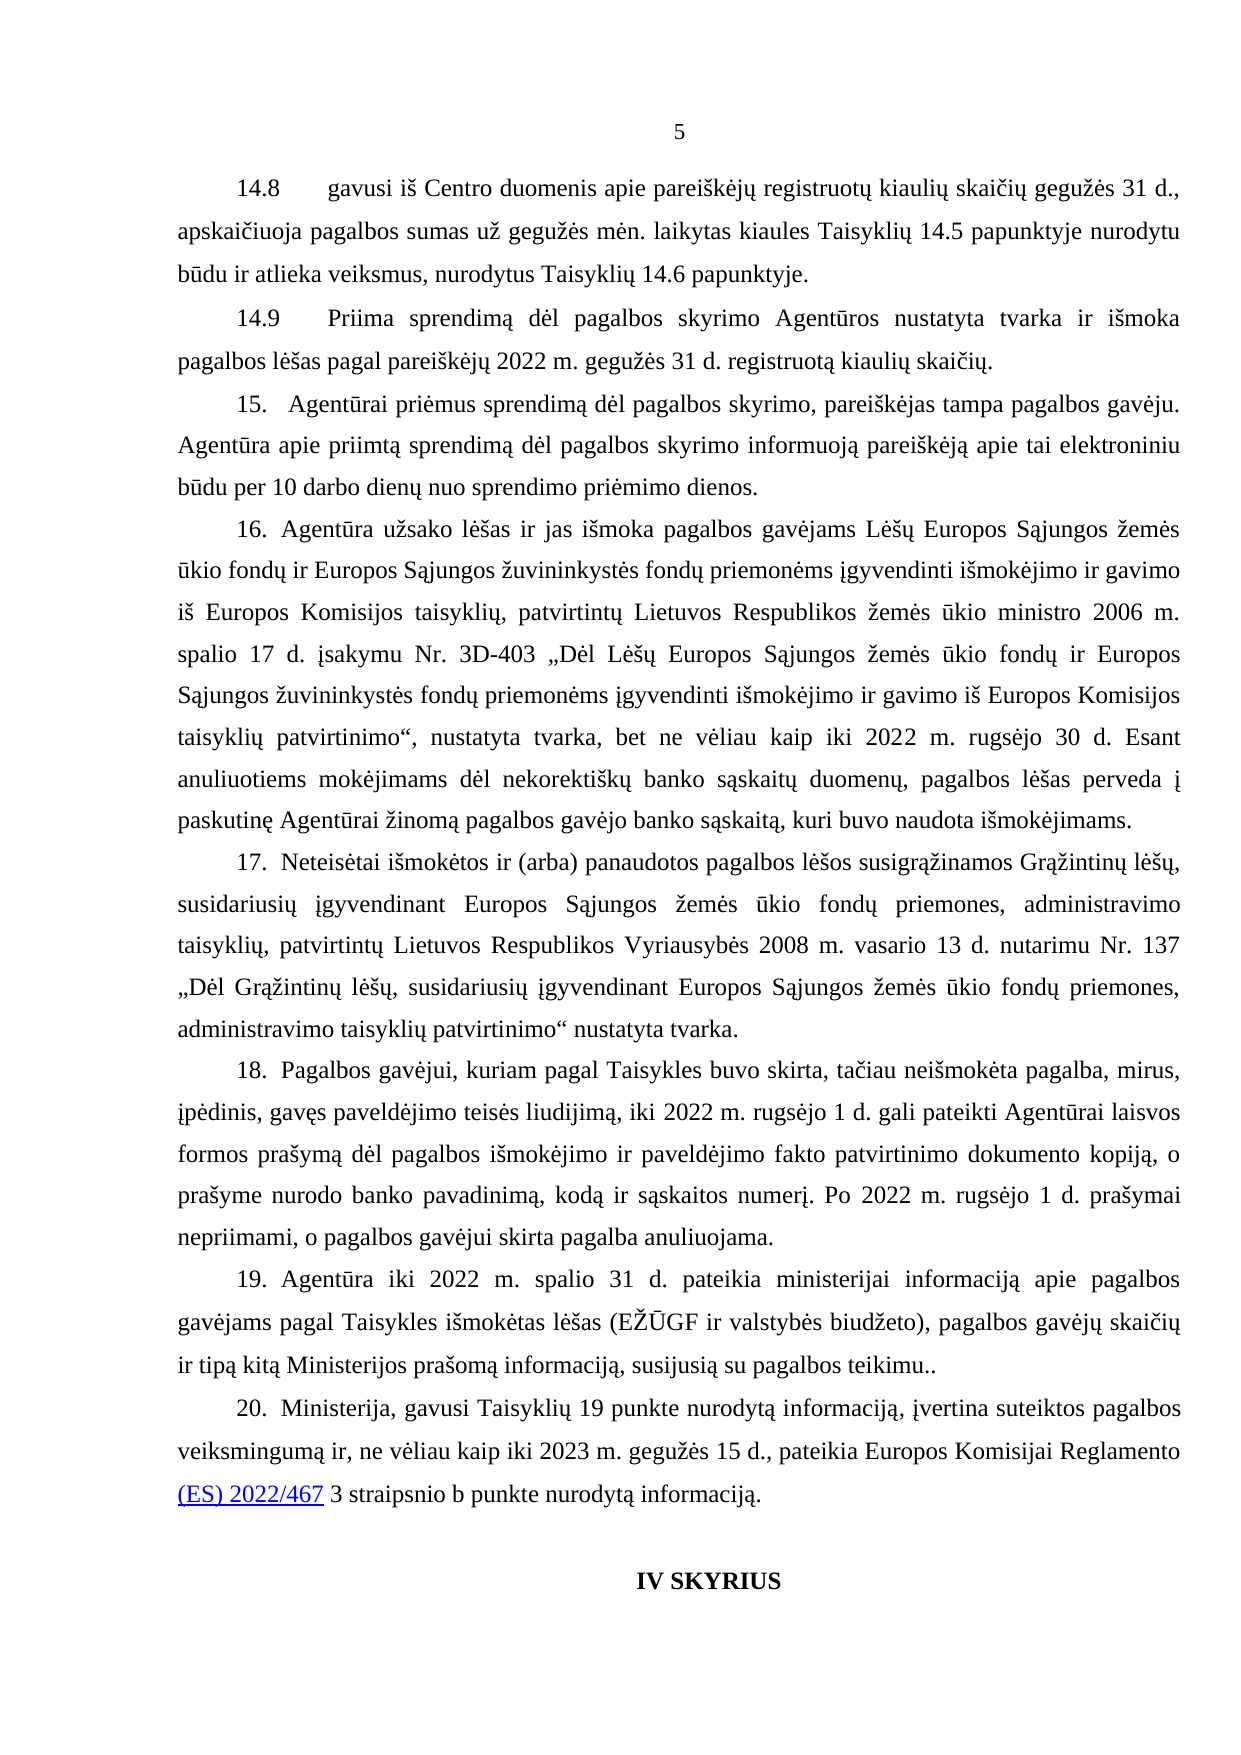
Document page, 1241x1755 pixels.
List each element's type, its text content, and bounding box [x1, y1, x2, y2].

text IV SKYRIUS [177, 1566, 1181, 1594]
text 14.9 Priima sprendimą dėl pagalbos skyrimo Agentūros nustatyta tvarka ir išmoka pagalbos lėšas pagal pareiškėjų 2022 m. gegužės 31 d. registruotą kiaulių skaičių. [177, 303, 1181, 374]
text 14.8 gavusi iš Centro duomenis apie pareiškėjų registruotų kiaulių skaičių gegužės 31 d., apskaičiuoja pagalbos sumas už gegužės mėn. laikytas kiaules Taisyklių 14.5 papunktyje nurodytu būdu ir atlieka veiksmus, nurodytus Taisyklių 14.6 papunktyje. [177, 173, 1181, 288]
text 17. Neteisėtai išmokėtos ir (arba) panaudotos pagalbos lėšos susigrąžinamos Grąžintinų lėšų, susidariusių įgyvendinant Europos Sąjungos žemės ūkio fondų priemones, administravimo taisyklių, patvirtintų Lietuvos Respublikos Vyriausybės 2008 m. vasario 13 d. nutarimu Nr. 137 „Dėl Grąžintinų lėšų, susidariusių įgyvendinant Europos Sąjungos žemės ūkio fondų priemones, administravimo taisyklių patvirtinimo“ nustatyta tvarka. [177, 847, 1181, 1043]
text 18. Pagalbos gavėjui, kuriam pagal Taisykles buvo skirta, tačiau neišmokėta pagalba, mirus, įpėdinis, gavęs paveldėjimo teisės liudijimą, iki 2022 m. rugsėjo 1 d. gali pateikti Agentūrai laisvos formos prašymą dėl pagalbos išmokėjimo ir paveldėjimo fakto patvirtinimo dokumento kopiją, o prašyme nurodo banko pavadinimą, kodą ir sąskaitos numerį. Po 2022 m. rugsėjo 1 d. prašymai nepriimami, o pagalbos gavėjui skirta pagalba anuliuojama. [177, 1056, 1181, 1251]
text 15. Agentūrai priėmus sprendimą dėl pagalbos skyrimo, pareiškėjas tampa pagalbos gavėju. Agentūra apie priimtą sprendimą dėl pagalbos skyrimo informuoją pareiškėją apie tai elektroniniu būdu per 10 darbo dienų nuo sprendimo priėmimo dienos. [177, 389, 1181, 501]
text 16. Agentūra užsako lėšas ir jas išmoka pagalbos gavėjams Lėšų Europos Sąjungos žemės ūkio fondų ir Europos Sąjungos žuvininkystės fondų priemonėms įgyvendinti išmokėjimo ir gavimo iš Europos Komisijos taisyklių, patvirtintų Lietuvos Respublikos žemės ūkio ministro 2006 m. spalio 17 d. įsakymu Nr. 3D-403 „Dėl Lėšų Europos Sąjungos žemės ūkio fondų ir Europos Sąjungos žuvininkystės fondų priemonėms įgyvendinti išmokėjimo ir gavimo iš Europos Komisijos taisyklių patvirtinimo“, nustatyta tvarka, bet ne vėliau kaip iki 2022 m. rugsėjo 30 d. Esant anuliuotiems mokėjimams dėl nekorektiškų banko sąskaitų duomenų, pagalbos lėšas perveda į paskutinę Agentūrai žinomą pagalbos gavėjo banko sąskaitą, kuri buvo naudota išmokėjimams. [177, 514, 1181, 834]
text 20. Ministerija, gavusi Taisyklių 19 punkte nurodytą informaciją, įvertina suteiktos pagalbos veiksmingumą ir, ne vėliau kaip iki 2023 m. gegužės 15 d., pateikia Europos Komisijai Reglamento (ES) 2022/467 3 straipsnio b punkte nurodytą informaciją. [177, 1393, 1181, 1508]
text 19. Agentūra iki 2022 m. spalio 31 d. pateikia ministerijai informaciją apie pagalbos gavėjams pagal Taisykles išmokėtas lėšas (EŽŪGF ir valstybės biudžeto), pagalbos gavėjų skaičių ir tipą kitą Ministerijos prašomą informaciją, susijusią su pagalbos teikimu.. [177, 1264, 1181, 1379]
